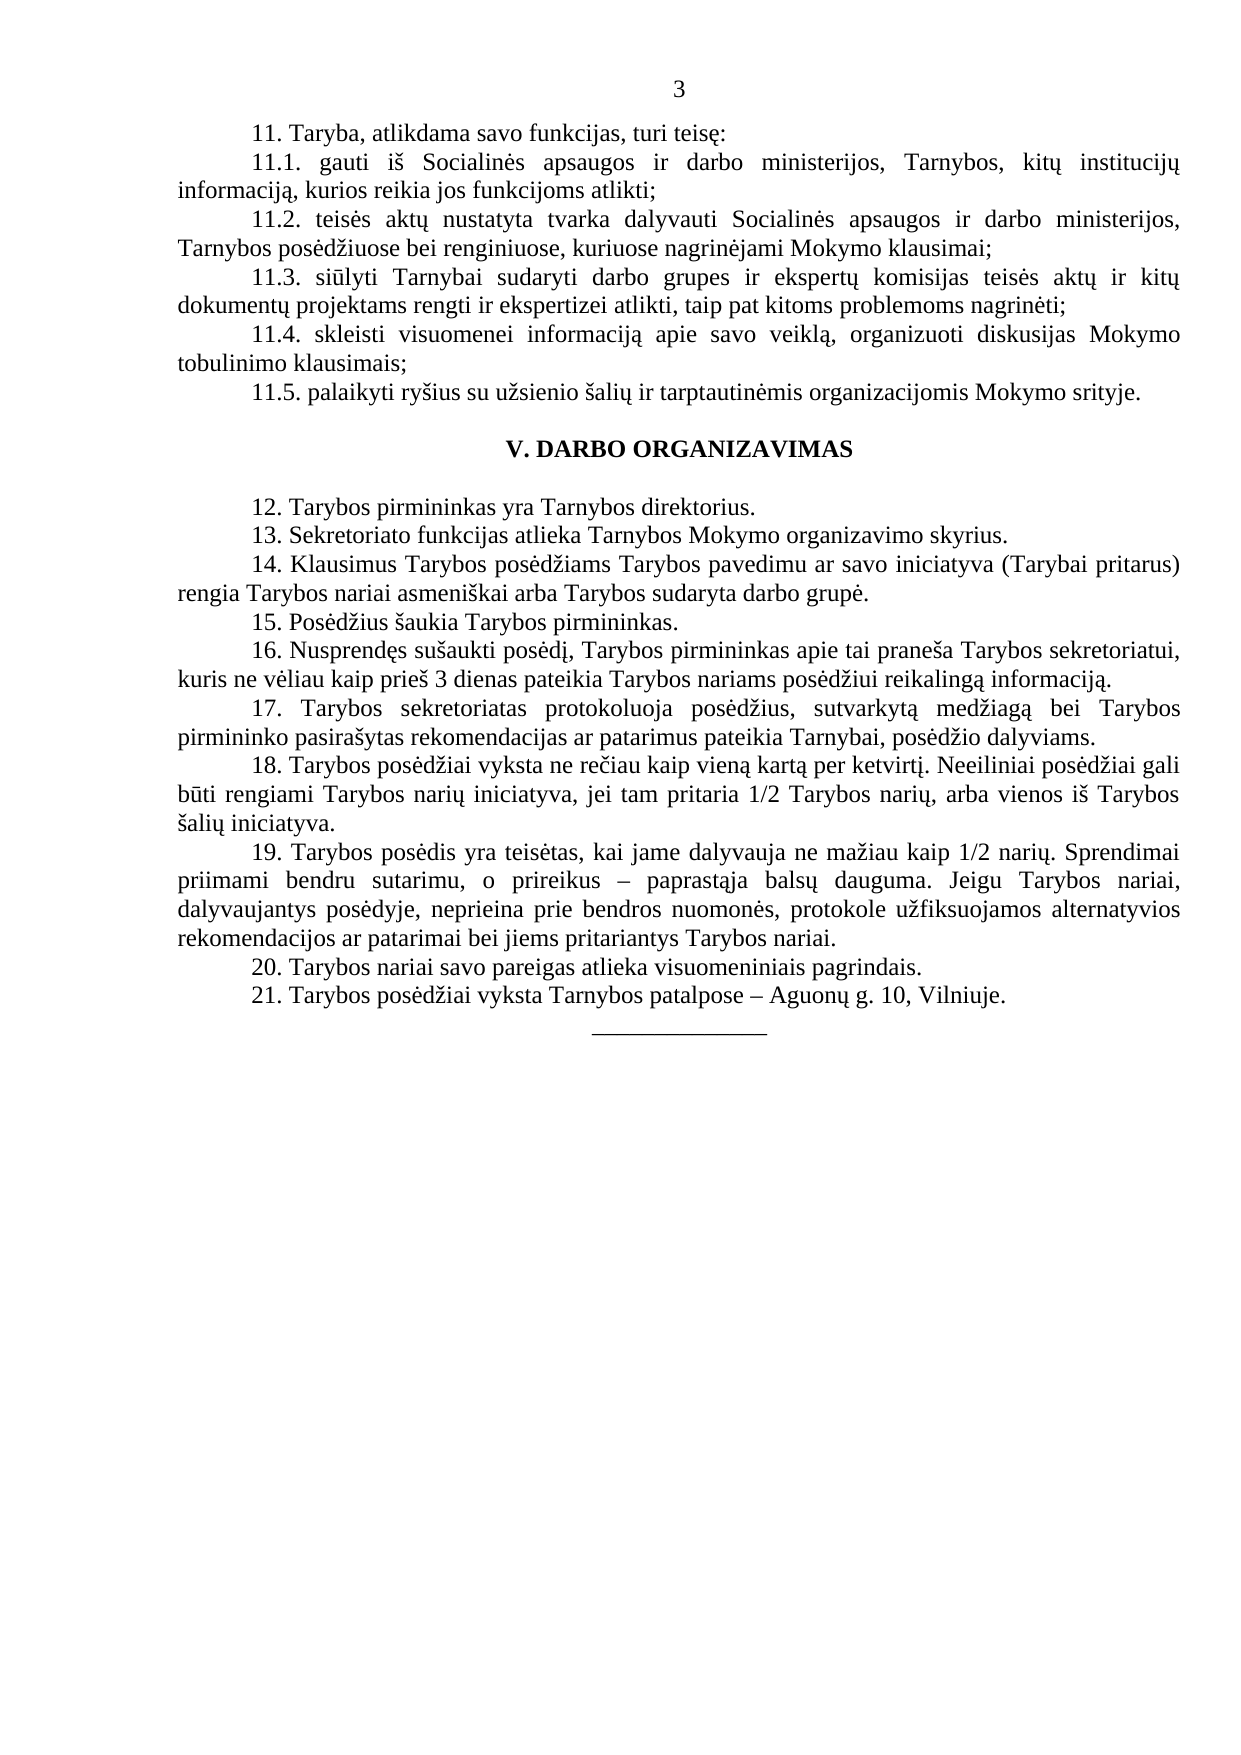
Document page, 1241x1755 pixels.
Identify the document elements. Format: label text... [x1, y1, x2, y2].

text 11.2. teisės aktų nustatyta tvarka dalyvauti Socialinės apsaugos ir darbo ministerijos, Tarnybos posėdžiuose bei renginiuose, kuriuose nagrinėjami Mokymo klausimai; [177, 204, 1181, 262]
text 11.1. gauti iš Socialinės apsaugos ir darbo ministerijos, Tarnybos, kitų institucijų informaciją, kurios reikia jos funkcijoms atlikti; [177, 147, 1181, 204]
text ______________ [177, 1009, 1181, 1038]
text 13. Sekretoriato funkcijas atlieka Tarnybos Mokymo organizavimo skyrius. [177, 521, 1181, 549]
text 11. Taryba, atlikdama savo funkcijas, turi teisę: [177, 118, 1181, 147]
text 12. Tarybos pirmininkas yra Tarnybos direktorius. [177, 492, 1181, 521]
text 16. Nusprendęs sušaukti posėdį, Tarybos pirmininkas apie tai praneša Tarybos sekretoriatui, kuris ne vėliau kaip prieš 3 dienas pateikia Tarybos nariams posėdžiui reikalingą informaciją. [177, 636, 1181, 693]
text 11.3. siūlyti Tarnybai sudaryti darbo grupes ir ekspertų komisijas teisės aktų ir kitų dokumentų projektams rengti ir ekspertizei atlikti, taip pat kitoms problemoms nagrinėti; [177, 262, 1181, 319]
text 17. Tarybos sekretoriatas protokoluoja posėdžius, sutvarkytą medžiagą bei Tarybos pirmininko pasirašytas rekomendacijas ar patarimus pateikia Tarnybai, posėdžio dalyviams. [177, 693, 1181, 751]
text 11.5. palaikyti ryšius su užsienio šalių ir tarptautinėmis organizacijomis Mokymo srityje. [177, 377, 1181, 406]
text 18. Tarybos posėdžiai vyksta ne rečiau kaip vieną kartą per ketvirtį. Neeiliniai posėdžiai gali būti rengiami Tarybos narių iniciatyva, jei tam pritaria 1/2 Tarybos narių, arba vienos iš Tarybos šalių iniciatyva. [177, 751, 1181, 837]
text 14. Klausimus Tarybos posėdžiams Tarybos pavedimu ar savo iniciatyva (Tarybai pritarus) rengia Tarybos nariai asmeniškai arba Tarybos sudaryta darbo grupė. [177, 549, 1181, 607]
text 20. Tarybos nariai savo pareigas atlieka visuomeniniais pagrindais. [177, 952, 1181, 981]
text 21. Tarybos posėdžiai vyksta Tarnybos patalpose – Aguonų g. 10, Vilniuje. [177, 981, 1181, 1009]
text 15. Posėdžius šaukia Tarybos pirmininkas. [177, 607, 1181, 636]
text V. DARBO ORGANIZAVIMAS [177, 434, 1181, 463]
text 11.4. skleisti visuomenei informaciją apie savo veiklą, organizuoti diskusijas Mokymo tobulinimo klausimais; [177, 319, 1181, 377]
text 19. Tarybos posėdis yra teisėtas, kai jame dalyvauja ne mažiau kaip 1/2 narių. Sprendimai priimami bendru sutarimu, o prireikus – paprastąja balsų dauguma. Jeigu Tarybos nariai, dalyvaujantys posėdyje, neprieina prie bendros nuomonės, protokole užfiksuojamos alternatyvios rekomendacijos ar patarimai bei jiems pritariantys Tarybos nariai. [177, 837, 1181, 952]
